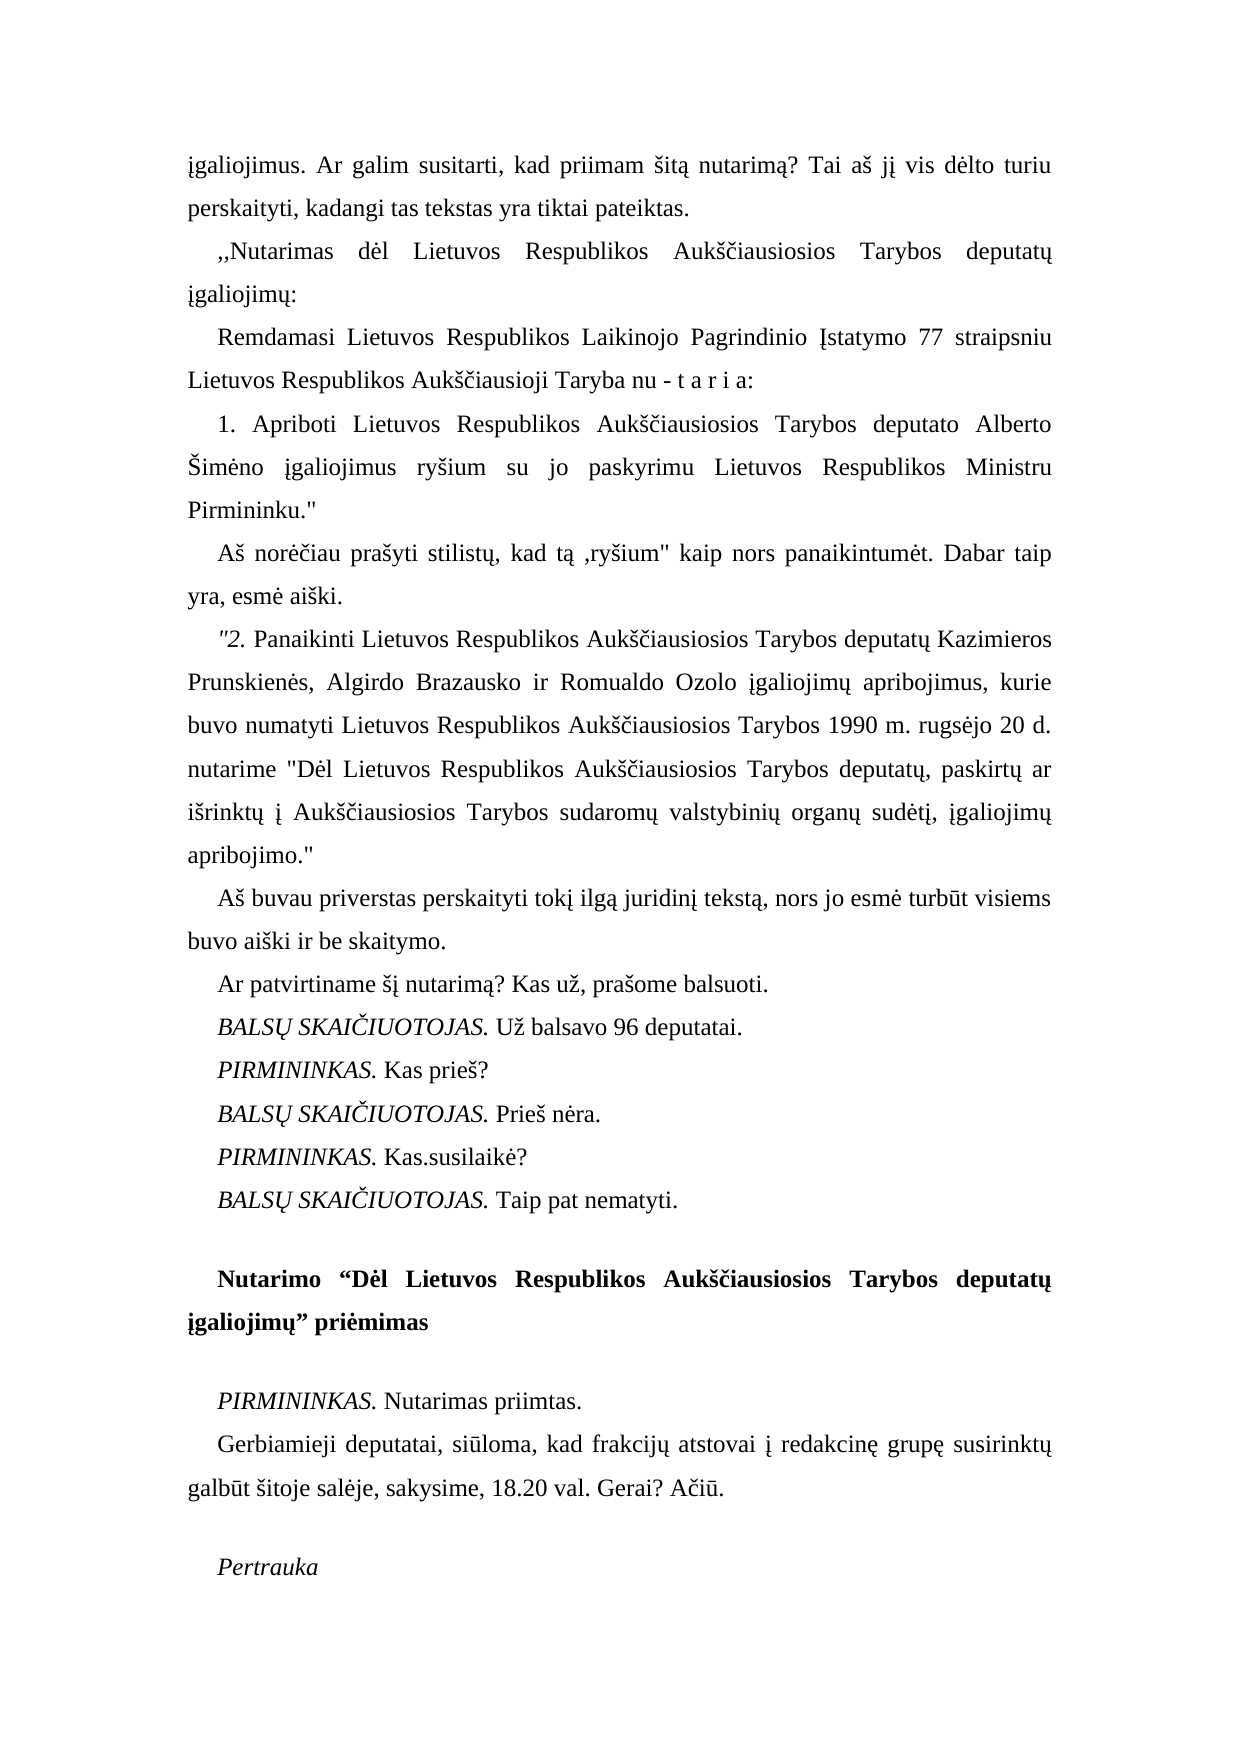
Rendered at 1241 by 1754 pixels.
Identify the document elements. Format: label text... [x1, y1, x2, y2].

text PIRMININKAS. Nutarimas priimtas. [187, 1386, 1053, 1415]
text ,,Nutarimas dėl Lietuvos Respublikos Aukščiausiosios Tarybos deputatų įgaliojimų: [187, 236, 1053, 308]
text Ar patvirtiname šį nutarimą? Kas už, prašome balsuoti. [187, 969, 1053, 998]
text Aš norėčiau prašyti stilistų, kad tą ,ryšium" kaip nors panaikintumėt. Dabar taip yra, esmė aiški. [187, 538, 1053, 610]
text Pertrauka [187, 1552, 1053, 1581]
text įgaliojimus. Ar galim susitarti, kad priimam šitą nutarimą? Tai aš jį vis dėlto turiu perskaityti, kadangi tas tekstas yra tiktai pateiktas. [187, 150, 1053, 222]
text 1. Apriboti Lietuvos Respublikos Aukščiausiosios Tarybos deputato Alberto Šimėno įgaliojimus ryšium su jo paskyrimu Lietuvos Respublikos Ministru Pirmininku." [187, 409, 1053, 524]
text PIRMININKAS. Kas prieš? [187, 1056, 1053, 1084]
text PIRMININKAS. Kas.susilaikė? [187, 1142, 1053, 1171]
text "2. Panaikinti Lietuvos Respublikos Aukščiausiosios Tarybos deputatų Kazimieros Prunskienės, Algirdo Brazausko ir Romualdo Ozolo įgaliojimų apribojimus, kurie buvo numatyti Lietuvos Respublikos Aukščiausiosios Tarybos 1990 m. rugsėjo 20 d. nutarime "Dėl Lietuvos Respublikos Aukščiausiosios Tarybos deputatų, paskirtų ar išrinktų į Aukščiausiosios Tarybos sudaromų valstybinių organų sudėtį, įgaliojimų apribojimo." [187, 624, 1053, 869]
text BALSŲ SKAIČIUOTOJAS. Prieš nėra. [187, 1099, 1053, 1127]
text Remdamasi Lietuvos Respublikos Laikinojo Pagrindinio Įstatymo 77 straipsniu Lietuvos Respublikos Aukščiausioji Taryba nu - t a r i a: [187, 322, 1053, 394]
text Gerbiamieji deputatai, siūloma, kad frakcijų atstovai į redakcinę grupę susirinktų galbūt šitoje salėje, sakysime, 18.20 val. Gerai? Ačiū. [187, 1429, 1053, 1501]
text Aš buvau priverstas perskaityti tokį ilgą juridinį tekstą, nors jo esmė turbūt visiems buvo aiški ir be skaitymo. [187, 883, 1053, 955]
text Nutarimo “Dėl Lietuvos Respublikos Aukščiausiosios Tarybos deputatų įgaliojimų” priėmimas [187, 1264, 1053, 1336]
text BALSŲ SKAIČIUOTOJAS. Taip pat nematyti. [187, 1185, 1053, 1214]
text BALSŲ SKAIČIUOTOJAS. Už balsavo 96 deputatai. [187, 1012, 1053, 1041]
